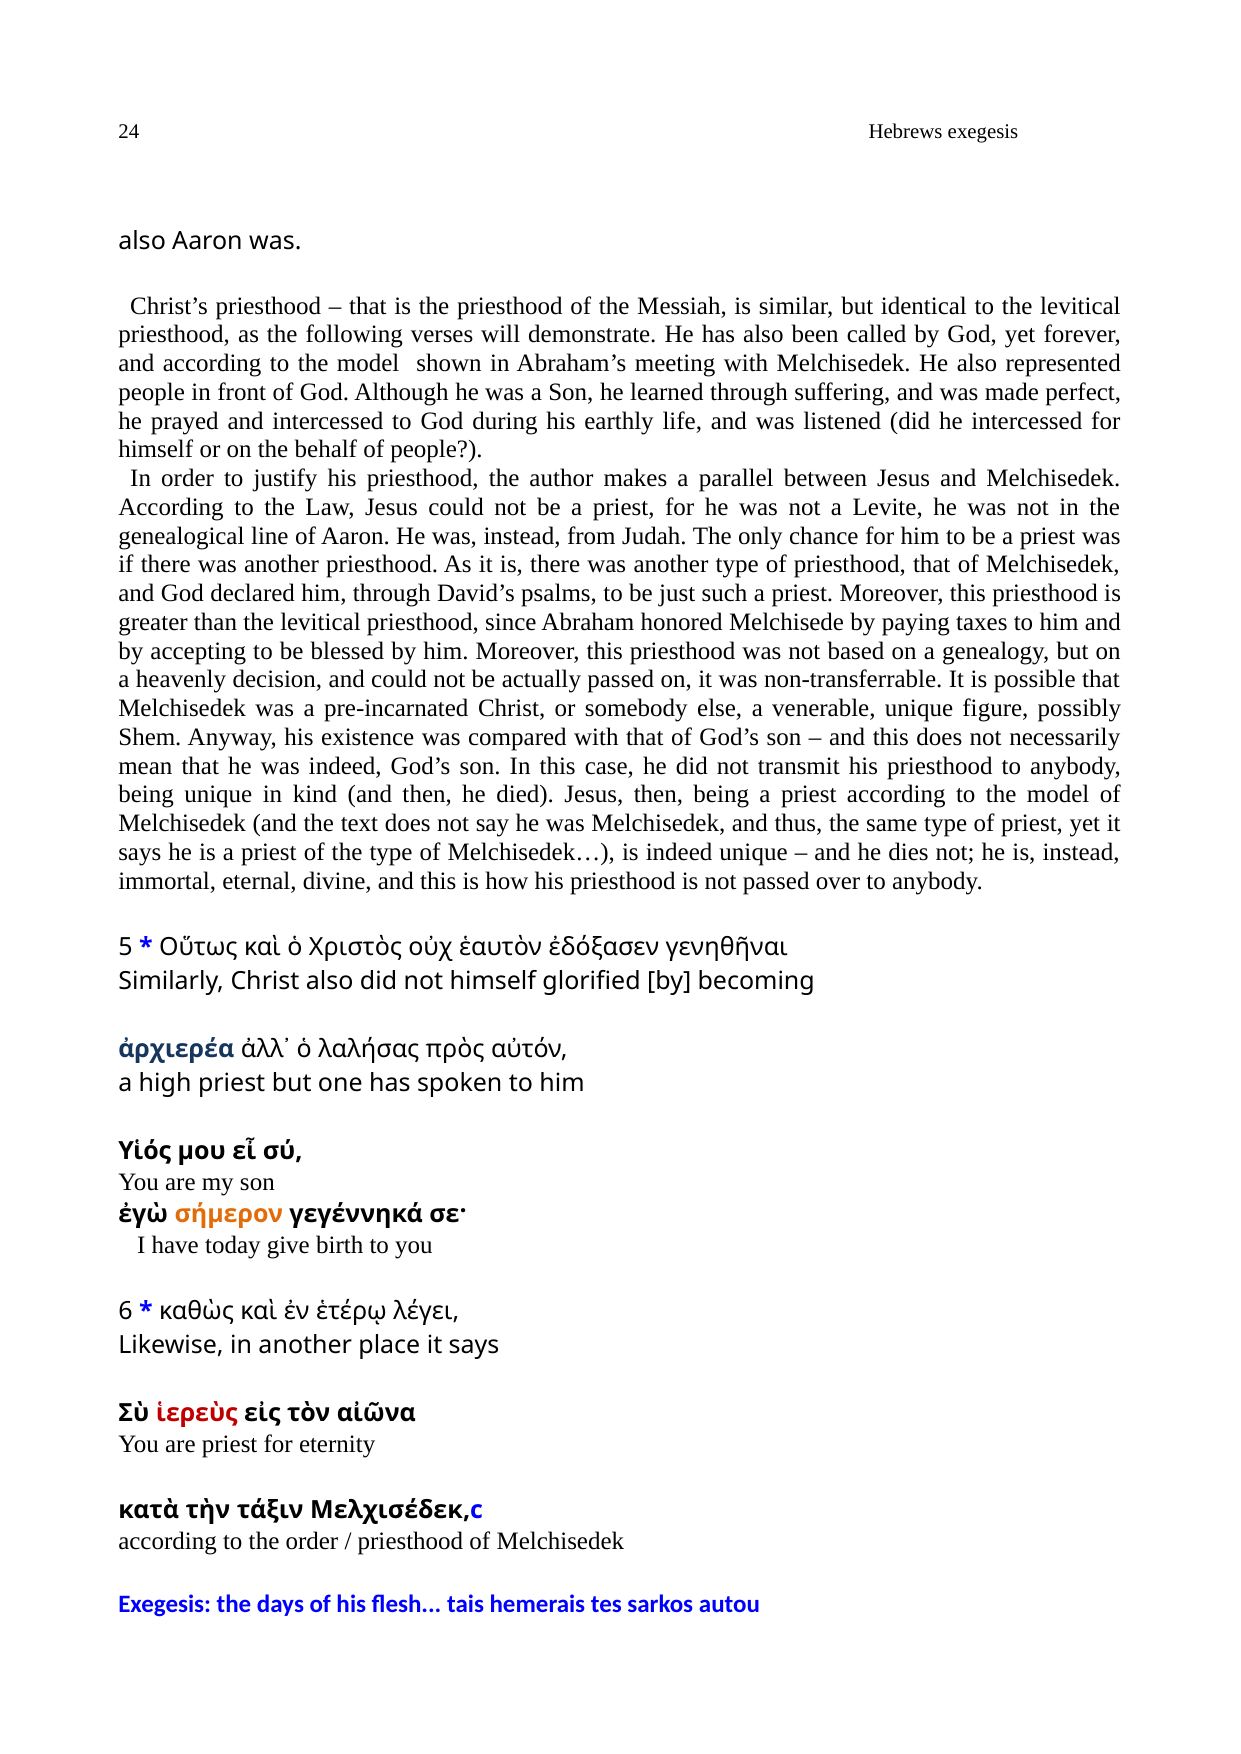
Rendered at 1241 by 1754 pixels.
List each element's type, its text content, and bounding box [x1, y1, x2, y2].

text Likewise, in another place it says [118, 1327, 1122, 1361]
text Christ’s priesthood – that is the priesthood of the Messiah, is similar, but identical to the levitical priesthood, as the following verses will demonstrate. He has also been called by God, yet forever, and according to the model shown in Abraham’s meeting with Melchisedek. He also represented people in front of God. Although he was a Son, he learned through suffering, and was made perfect, he prayed and intercessed to God during his earthly life, and was listened (did he intercessed for himself or on the behalf of people?). [118, 291, 1122, 463]
text a high priest but one has spoken to him [118, 1065, 1122, 1099]
text I have today give birth to you [118, 1230, 1122, 1258]
text Exegesis: the days of his flesh... tais hemerais tes sarkos autou [118, 1588, 1122, 1619]
text In order to justify his priesthood, the author makes a parallel between Jesus and Melchisedek. According to the Law, Jesus could not be a priest, for he was not a Levite, he was not in the genealogical line of Aaron. He was, instead, from Judah. The only chance for him to be a priest was if there was another priesthood. As it is, there was another type of priesthood, that of Melchisedek, and God declared him, through David’s psalms, to be just such a priest. Moreover, this priesthood is greater than the levitical priesthood, since Abraham honored Melchisede by paying taxes to him and by accepting to be blessed by him. Moreover, this priesthood was not based on a genealogy, but on a heavenly decision, and could not be actually passed on, it was non-transferrable. It is possible that Melchisedek was a pre-incarnated Christ, or somebody else, a venerable, unique figure, possibly Shem. Anyway, his existence was compared with that of God’s son – and this does not necessarily mean that he was indeed, God’s son. In this case, he did not transmit his priesthood to anybody, being unique in kind (and then, he died). Jesus, then, being a priest according to the model of Melchisedek (and the text does not say he was Melchisedek, and thus, the same type of priest, yet it says he is a priest of the type of Melchisedek…), is indeed unique – and he dies not; he is, instead, immortal, eternal, divine, and this is how his priesthood is not passed over to anybody. [118, 463, 1122, 894]
text You are priest for eternity [118, 1429, 1122, 1458]
text Similarly, Christ also did not himself glorified [by] becoming [118, 963, 1122, 997]
text κατὰ τὴν τάξιν Μελχισέδεκ,c [118, 1492, 1122, 1526]
text You are my son [118, 1167, 1122, 1196]
text also Aaron was. [118, 223, 1122, 257]
text according to the order / priesthood of Melchisedek [118, 1526, 1122, 1554]
text Υἱός μου εἶ σύ, [118, 1133, 1122, 1167]
text 5 * Οὕτως καὶ ὁ Χριστὸς οὐχ ἑαυτὸν ἐδόξασεν γενηθῆναι [118, 928, 1122, 963]
text Σὺ ἱερεὺς εἰς τὸν αἰῶνα [118, 1395, 1122, 1429]
text ἀρχιερέα ἀλλ᾽ ὁ λαλήσας πρὸς αὐτόν, [118, 1031, 1122, 1065]
text ἐγὼ σήμερον γεγέννηκά σε· [118, 1196, 1122, 1230]
text 6 * καθὼς καὶ ἐν ἑτέρῳ λέγει, [118, 1293, 1122, 1327]
